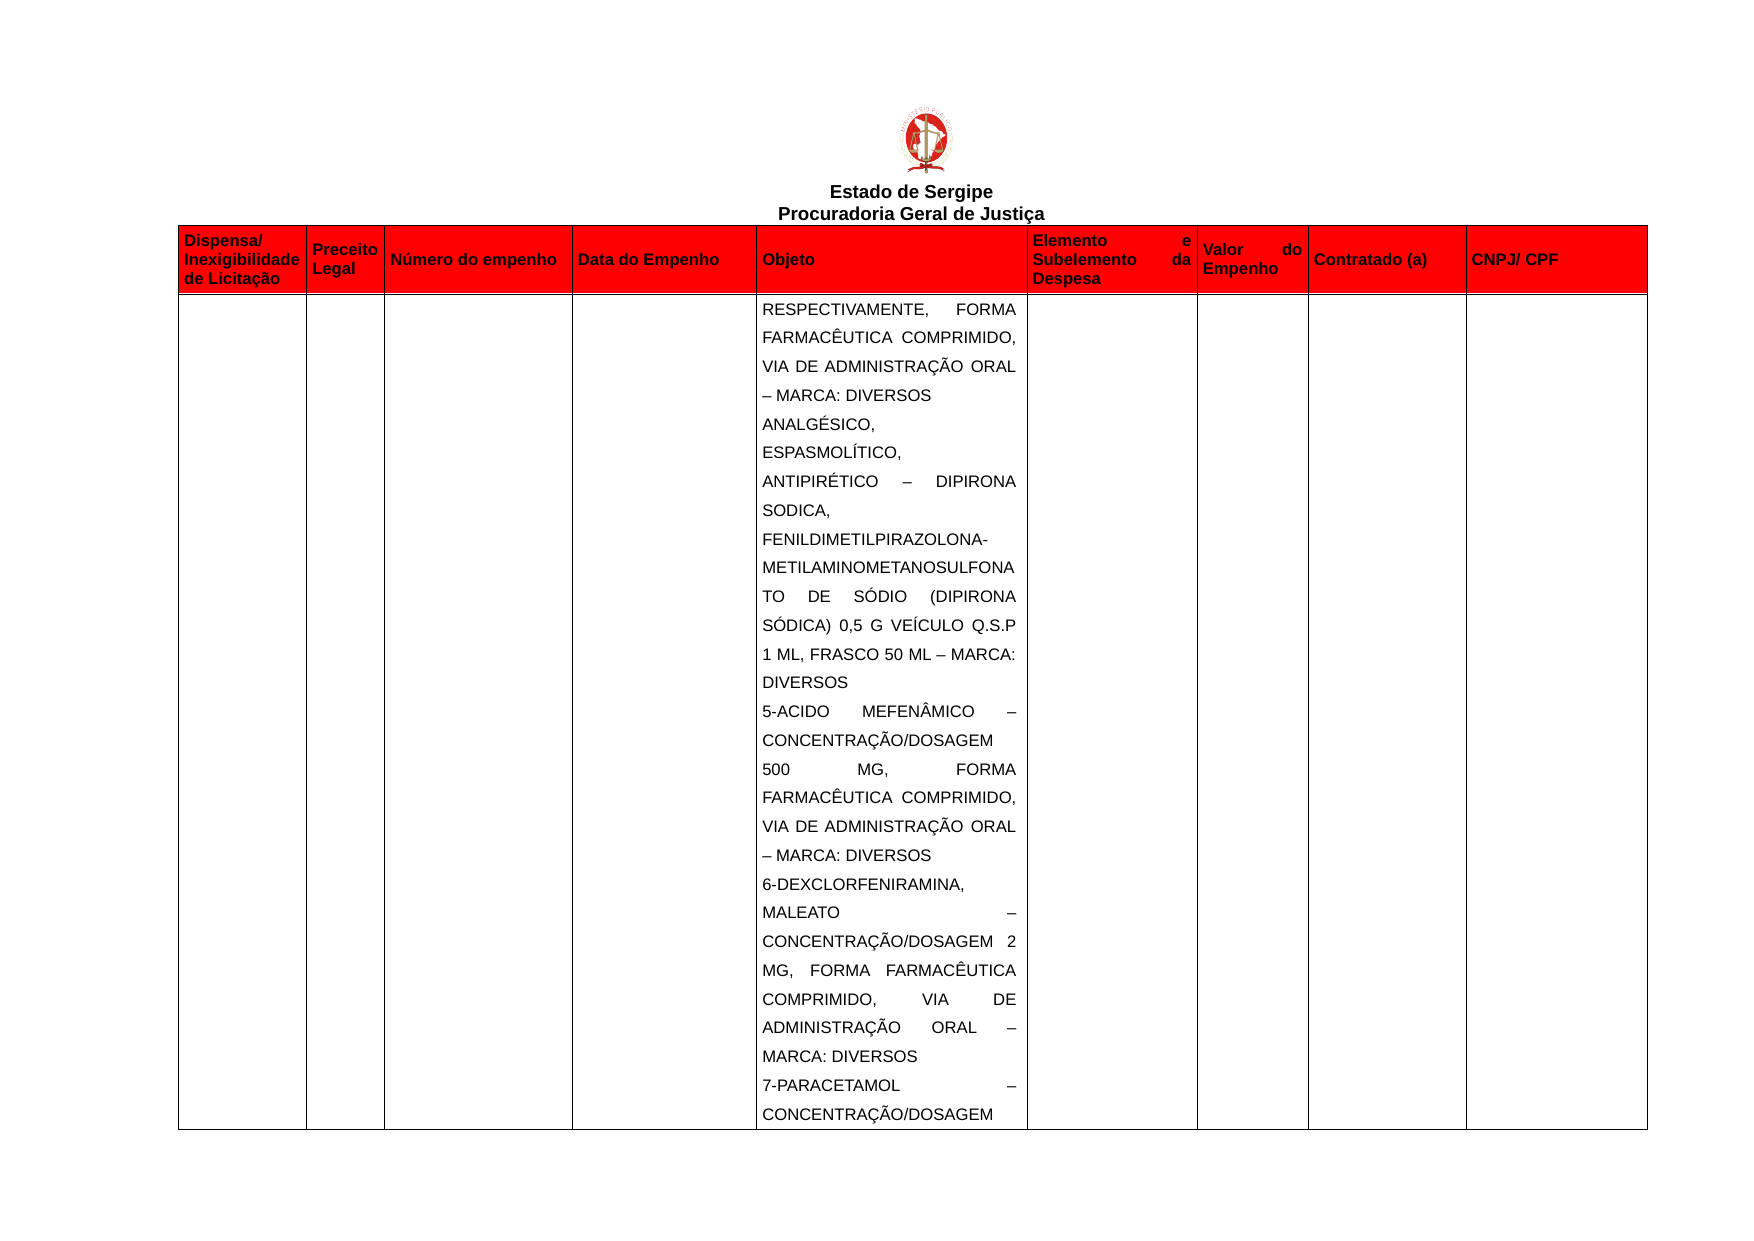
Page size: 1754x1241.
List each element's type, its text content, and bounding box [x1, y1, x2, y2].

table_header Dispensa/Inexigibilidade de Licitação [179, 226, 306, 293]
table_header Objeto [757, 226, 1027, 293]
table_header CNPJ/ CPF [1467, 226, 1647, 293]
table_header Contratado (a) [1309, 226, 1466, 293]
table_cell [1467, 295, 1647, 1129]
table_header Número do empenho [385, 226, 572, 293]
table_cell RESPECTIVAMENTE, FORMA FARMACÊUTICA COMPRIMIDO, VIA DE ADMINISTRAÇÃO ORAL – MARCA: DIVERSOS ANALGÉSICO, ESPASMOLÍTICO, ANTIPIRÉTICO – DIPIRONA SODICA, FENILDIMETILPIRAZOLONA-METILAMINOMETANOSULFONATO DE SÓDIO (DIPIRONA SÓDICA) 0,5 G VEÍCULO Q.S.P 1 ML, FRASCO 50 ML – MARCA: DIVERSOS 5-ACIDO MEFENÂMICO – CONCENTRAÇÃO/DOSAGEM 500 MG, FORMA FARMACÊUTICA COMPRIMIDO, VIA DE ADMINISTRAÇÃO ORAL – MARCA: DIVERSOS 6-DEXCLORFENIRAMINA, MALEATO – CONCENTRAÇÃO/DOSAGEM 2 MG, FORMA FARMACÊUTICA COMPRIMIDO, VIA DE ADMINISTRAÇÃO ORAL – MARCA: DIVERSOS 7-PARACETAMOL – CONCENTRAÇÃO/DOSAGEM [757, 295, 1027, 1129]
table_cell [1028, 295, 1197, 1129]
table_cell [1198, 295, 1308, 1129]
table_header Data do Empenho [573, 226, 756, 293]
table_cell [573, 295, 756, 1129]
table_cell [307, 295, 384, 1129]
table_header Preceito Legal [307, 226, 384, 293]
table_cell [1309, 295, 1466, 1129]
table_cell [179, 295, 306, 1129]
table_header Elemento e Subelemento da Despesa [1028, 226, 1197, 293]
table_header Valor do Empenho [1198, 226, 1308, 293]
table_cell [385, 295, 572, 1129]
